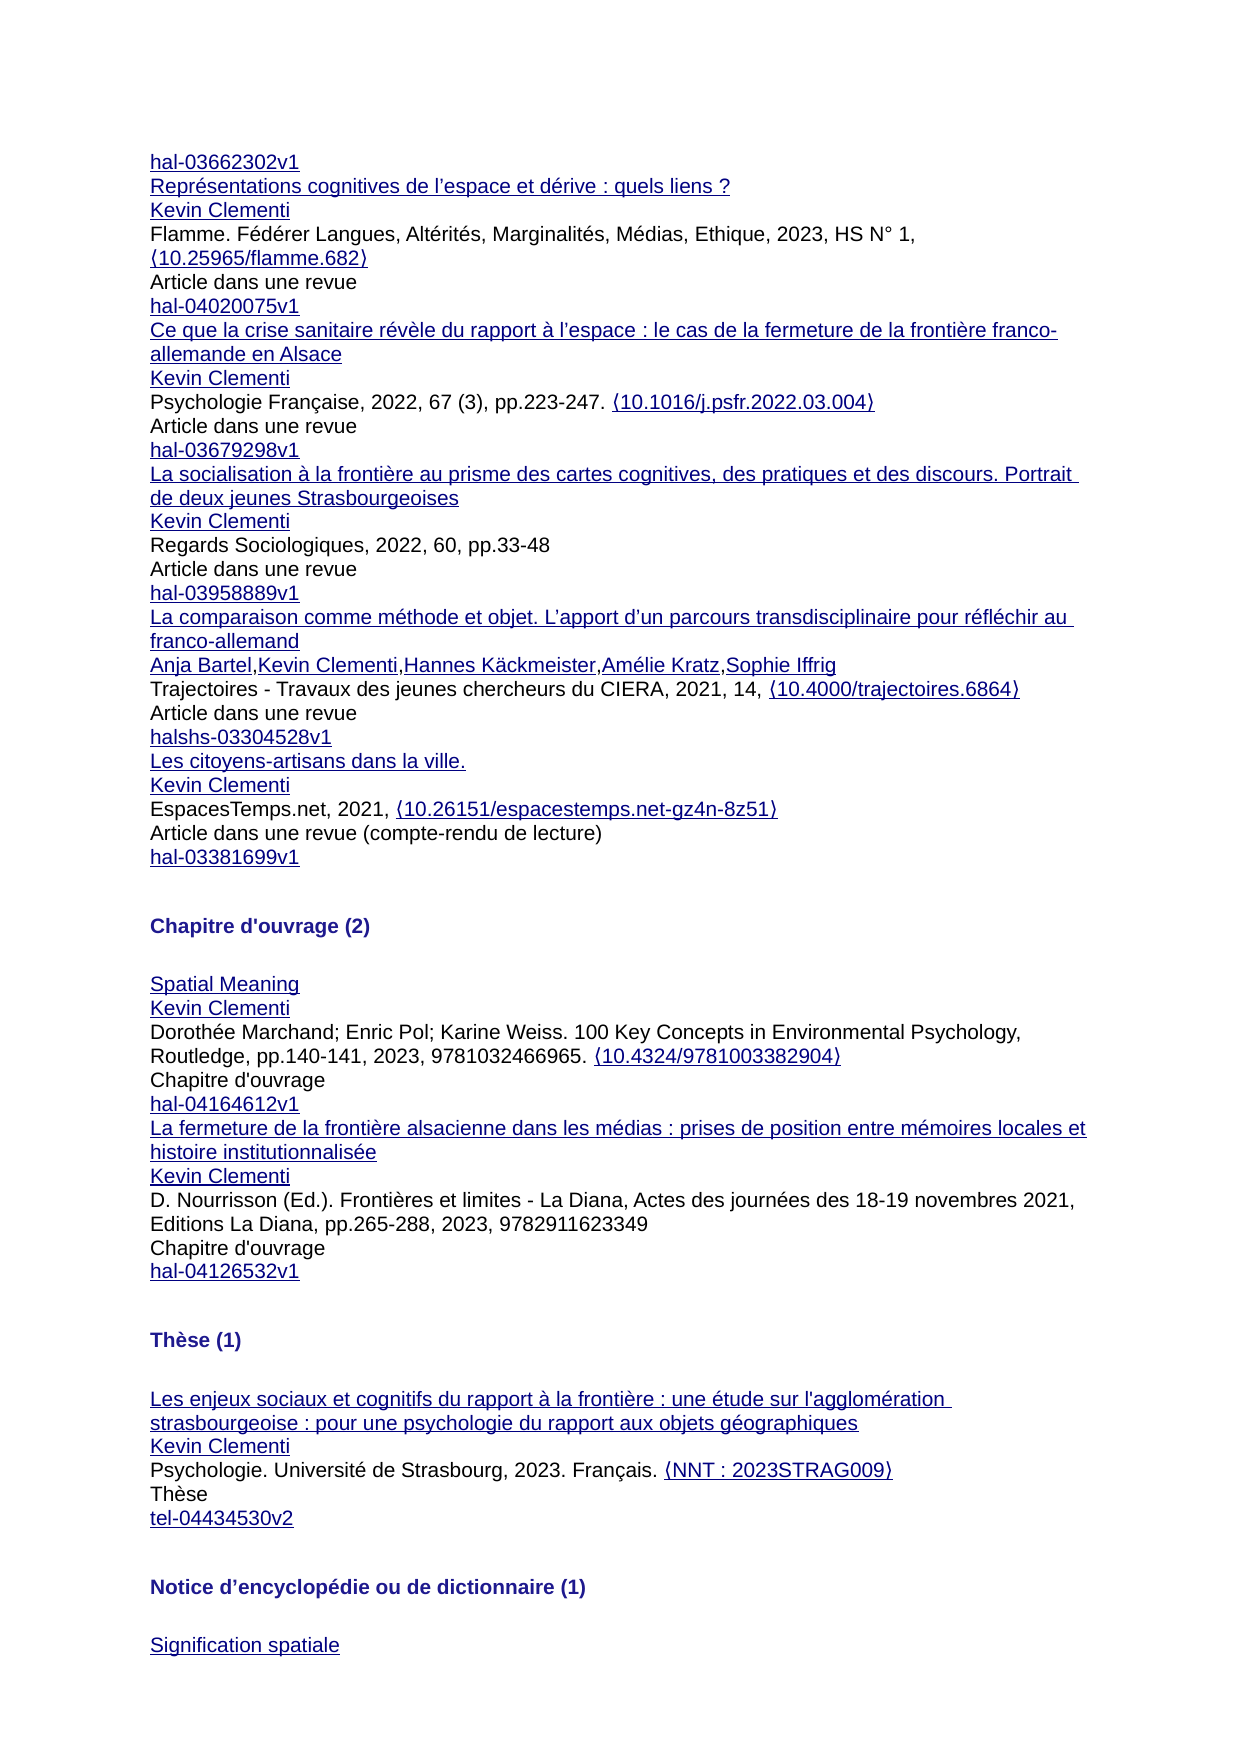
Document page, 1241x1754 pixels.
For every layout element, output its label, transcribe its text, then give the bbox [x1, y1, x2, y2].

table_cell Ce que la crise sanitaire révèle du rapport à l’espace : le cas de la fermeture de la frontière franco-allemande en Alsace Kevin Clementi Psychologie Française, 2022, 67 (3), pp.223-247. ⟨10.1016/j.psfr.2022.03.004⟩ Article dans une revue hal-03679298v1 [150, 318, 1090, 461]
table_cell Les citoyens-artisans dans la ville. Kevin Clementi EspacesTemps.net, 2021, ⟨10.26151/espacestemps.net-gz4n-8z51⟩ Article dans une revue (compte-rendu de lecture) hal-03381699v1 [150, 749, 1090, 869]
table_cell La socialisation à la frontière au prisme des cartes cognitives, des pratiques et des discours. Portrait de deux jeunes Strasbourgeoises Kevin Clementi Regards Sociologiques, 2022, 60, pp.33-48 Article dans une revue hal-03958889v1 [150, 461, 1090, 605]
table_header Les enjeux sociaux et cognitifs du rapport à la frontière : une étude sur l'agglomération strasbourgeoise : pour une psychologie du rapport aux objets géographiques Kevin Clementi Psychologie. Université de Strasbourg, 2023. Français. ⟨NNT : 2023STRAG009⟩ Thèse tel-04434530v2 [150, 1386, 1090, 1530]
subtitle Chapitre d'ouvrage (2) [150, 913, 1090, 937]
subtitle Thèse (1) [150, 1328, 1090, 1352]
table_cell La comparaison comme méthode et objet. L’apport d’un parcours transdisciplinaire pour réfléchir au franco-allemand Anja Bartel,Kevin Clementi,Hannes Käckmeister,Amélie Kratz,Sophie Iffrig Trajectoires - Travaux des jeunes chercheurs du CIERA, 2021, 14, ⟨10.4000/trajectoires.6864⟩ Article dans une revue halshs-03304528v1 [150, 605, 1090, 749]
table_header Spatial Meaning Kevin Clementi Dorothée Marchand; Enric Pol; Karine Weiss. 100 Key Concepts in Environmental Psychology, Routledge, pp.140-141, 2023, 9781032466965. ⟨10.4324/9781003382904⟩ Chapitre d'ouvrage hal-04164612v1 [150, 972, 1090, 1116]
table_cell Représentations cognitives de l’espace et dérive : quels liens ? Kevin Clementi Flamme. Fédérer Langues, Altérités, Marginalités, Médias, Ethique, 2023, HS N° 1, ⟨10.25965/flamme.682⟩ Article dans une revue hal-04020075v1 [150, 174, 1090, 318]
table_cell La fermeture de la frontière alsacienne dans les médias : prises de position entre mémoires locales et histoire institutionnalisée Kevin Clementi D. Nourrisson (Ed.). Frontières et limites - La Diana, Actes des journées des 18-19 novembres 2021, Editions La Diana, pp.265-288, 2023, 9782911623349 Chapitre d'ouvrage hal-04126532v1 [150, 1116, 1090, 1283]
table_cell Saisir la position sémio-spatiale d’un élément géographique dans les cartes cognitives Kevin Clementi,Thierry Ramadier M@ppemonde, 2023, 135, ⟨10.4000/mappemonde.8216⟩ Article dans une revue hal-03662302v1 [150, 150, 1090, 174]
table_header Signification spatiale [150, 1633, 1090, 1657]
subtitle Notice d’encyclopédie ou de dictionnaire (1) [150, 1575, 1090, 1599]
